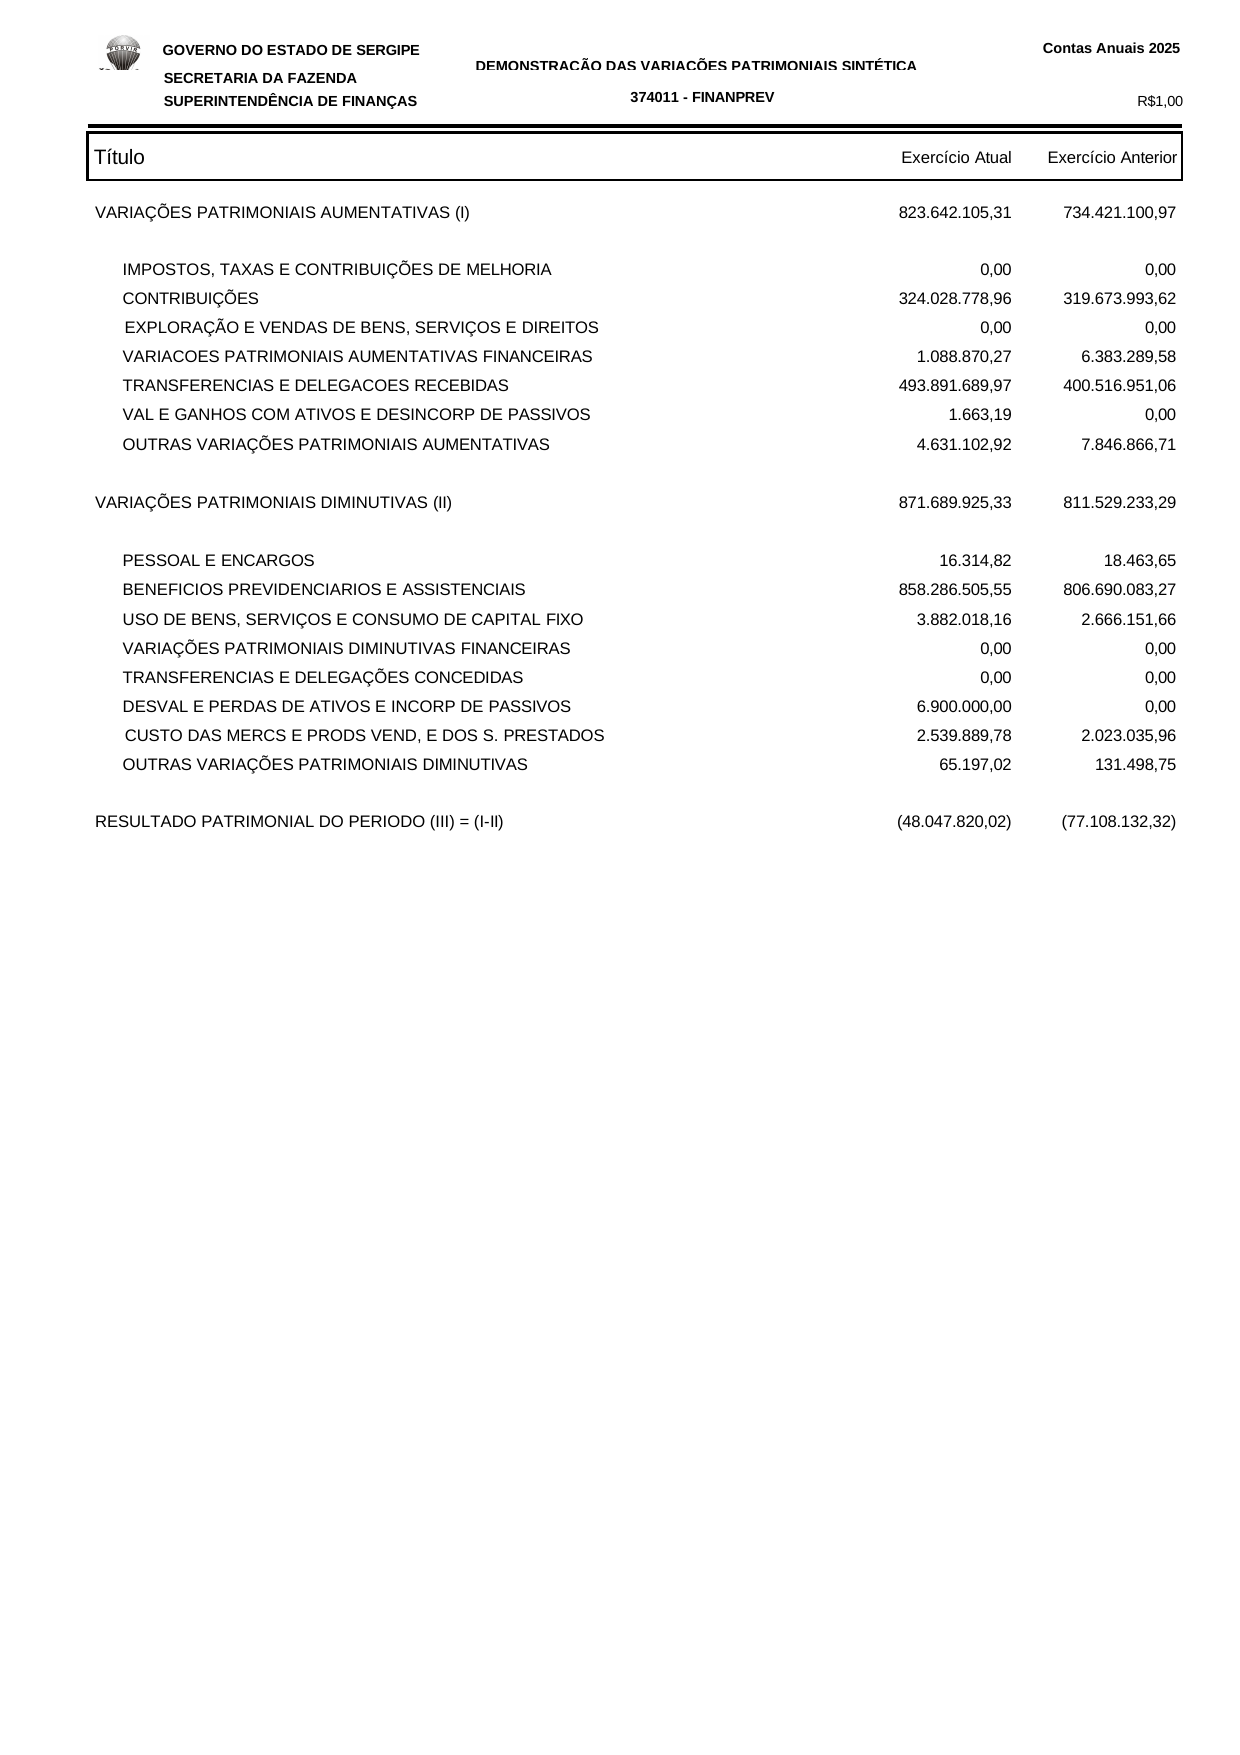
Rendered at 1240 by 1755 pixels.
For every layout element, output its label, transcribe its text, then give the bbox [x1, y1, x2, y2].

table_cell 0,00 [834, 240, 1027, 284]
table_cell [616, 751, 834, 794]
table_cell 0,00 [1027, 634, 1182, 663]
table_cell Exercício Anterior [1027, 134, 1181, 179]
table_cell 858.286.505,55 [834, 576, 1027, 605]
table_cell [616, 634, 834, 663]
table_cell 6.383.289,58 [1027, 342, 1182, 371]
table_cell RESULTADO PATRIMONIAL DO PERIODO (III) = (I-II) [88, 794, 616, 833]
table_cell [616, 284, 834, 313]
text [86, 181, 1182, 842]
table_cell [616, 371, 834, 401]
table_cell USO DE BENS, SERVIÇOS E CONSUMO DE CAPITAL FIXO [88, 605, 616, 634]
table_cell 2.023.035,96 [1027, 721, 1182, 751]
table_cell [616, 576, 834, 605]
text GOVERNO DO ESTADO DE SERGIPE [162, 42, 425, 58]
table_cell 734.421.100,97 [1027, 181, 1182, 240]
table_cell 0,00 [834, 634, 1027, 663]
table_cell 0,00 [834, 663, 1027, 692]
table_cell PESSOAL E ENCARGOS [88, 532, 616, 576]
table_cell OUTRAS VARIAÇÕES PATRIMONIAIS AUMENTATIVAS [88, 430, 616, 473]
table_cell 4.631.102,92 [834, 430, 1027, 473]
table_cell [616, 181, 834, 240]
table_cell IMPOSTOS, TAXAS E CONTRIBUIÇÕES DE MELHORIA [88, 240, 616, 284]
table_cell 7.846.866,71 [1027, 430, 1182, 473]
table_cell 6.900.000,00 [834, 692, 1027, 721]
table_cell [616, 605, 834, 634]
table_cell VARIAÇÕES PATRIMONIAIS DIMINUTIVAS (II) [88, 474, 616, 532]
table_cell 1.088.870,27 [834, 342, 1027, 371]
table_cell 3.882.018,16 [834, 605, 1027, 634]
table_cell 493.891.689,97 [834, 371, 1027, 401]
table_cell 2.666.151,66 [1027, 605, 1182, 634]
table_cell VARIACOES PATRIMONIAIS AUMENTATIVAS FINANCEIRAS [88, 342, 616, 371]
table_cell 0,00 [1027, 692, 1182, 721]
table_cell [616, 721, 834, 751]
table_cell 871.689.925,33 [834, 474, 1027, 532]
table_cell [616, 532, 834, 576]
table_cell VARIAÇÕES PATRIMONIAIS AUMENTATIVAS (I) [88, 181, 616, 240]
table_cell 65.197,02 [834, 751, 1027, 794]
table_cell Título [89, 134, 616, 179]
table_cell 2.539.889,78 [834, 721, 1027, 751]
table_cell TRANSFERENCIAS E DELEGACOES RECEBIDAS [88, 371, 616, 401]
table_cell [616, 342, 834, 371]
table_cell 811.529.233,29 [1027, 474, 1182, 532]
table_cell [616, 692, 834, 721]
table_cell 0,00 [1027, 401, 1182, 430]
table_cell 18.463,65 [1027, 532, 1182, 576]
table_cell 324.028.778,96 [834, 284, 1027, 313]
text DEMONSTRAÇÃO DAS VARIAÇÕES PATRIMONIAIS SINTÉTICA [475, 58, 923, 70]
table_cell 400.516.951,06 [1027, 371, 1182, 401]
table_cell VAL E GANHOS COM ATIVOS E DESINCORP DE PASSIVOS [88, 401, 616, 430]
table_cell [616, 401, 834, 430]
table_cell CUSTO DAS MERCS E PRODS VEND, E DOS S. PRESTADOS [88, 721, 616, 751]
table_cell TRANSFERENCIAS E DELEGAÇÕES CONCEDIDAS [88, 663, 616, 692]
table_cell 131.498,75 [1027, 751, 1182, 794]
table_header SECRETARIA DA FAZENDA SUPERINTENDÊNCIA DE FINANÇAS [88, 70, 616, 123]
table_cell 0,00 [1027, 663, 1182, 692]
table_header 374011 - FINANPREV [616, 70, 834, 123]
table_cell 0,00 [834, 313, 1027, 342]
table_cell 0,00 [1027, 240, 1182, 284]
table_cell BENEFICIOS PREVIDENCIARIOS E ASSISTENCIAIS [88, 576, 616, 605]
table_header [834, 70, 1027, 123]
table_cell [616, 474, 834, 532]
table_cell 823.642.105,31 [834, 181, 1027, 240]
table_cell DESVAL E PERDAS DE ATIVOS E INCORP DE PASSIVOS [88, 692, 616, 721]
table_cell [616, 134, 834, 179]
table_cell OUTRAS VARIAÇÕES PATRIMONIAIS DIMINUTIVAS [88, 751, 616, 794]
table_cell [616, 240, 834, 284]
table_cell CONTRIBUIÇÕES [88, 284, 616, 313]
text Contas Anuais 2025 [1043, 39, 1194, 56]
table_cell VARIAÇÕES PATRIMONIAIS DIMINUTIVAS FINANCEIRAS [88, 634, 616, 663]
table_cell 16.314,82 [834, 532, 1027, 576]
table_cell 1.663,19 [834, 401, 1027, 430]
table_cell EXPLORAÇÃO E VENDAS DE BENS, SERVIÇOS E DIREITOS [88, 313, 616, 342]
table_cell 0,00 [1027, 313, 1182, 342]
table_cell [616, 313, 834, 342]
table_cell [616, 430, 834, 473]
table_cell (77.108.132,32) [1027, 794, 1182, 833]
table_cell 806.690.083,27 [1027, 576, 1182, 605]
table_cell 319.673.993,62 [1027, 284, 1182, 313]
table_header R$1,00 [1027, 70, 1182, 123]
table_cell Exercício Atual [834, 134, 1027, 179]
table_cell (48.047.820,02) [834, 794, 1027, 833]
table_cell [616, 794, 834, 833]
table_cell [616, 663, 834, 692]
